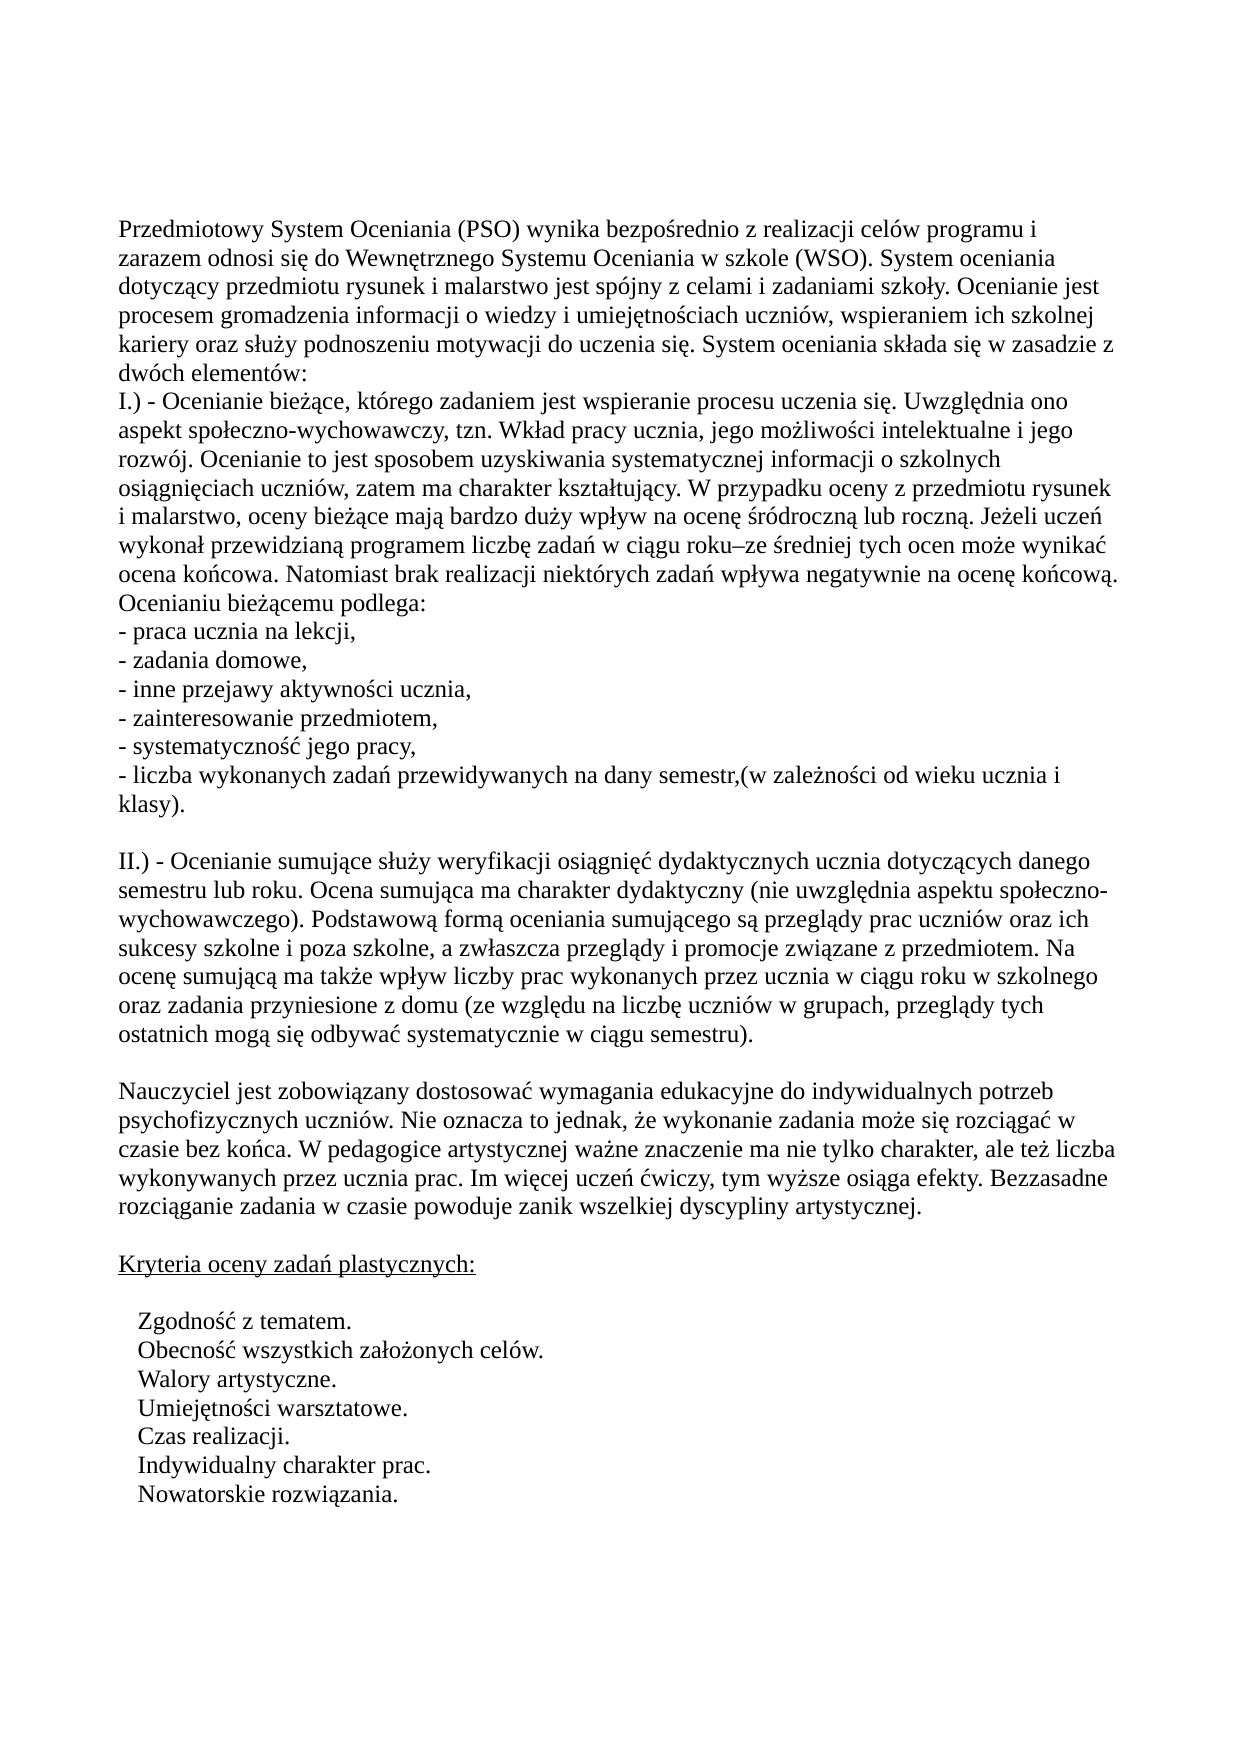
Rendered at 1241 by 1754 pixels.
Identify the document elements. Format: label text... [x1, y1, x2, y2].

text Zgodność z tematem. [118, 1306, 1122, 1335]
text Kryteria oceny zadań plastycznych: [118, 1249, 1122, 1278]
text II.) - Ocenianie sumujące służy weryfikacji osiągnięć dydaktycznych ucznia dotyczących danego semestru lub roku. Ocena sumująca ma charakter dydaktyczny (nie uwzględnia aspektu społeczno‐wychowawczego). Podstawową formą oceniania sumującego są przeglądy prac uczniów oraz ich sukcesy szkolne i poza szkolne, a zwłaszcza przeglądy i promocje związane z przedmiotem. Na ocenę sumującą ma także wpływ liczby prac wykonanych przez ucznia w ciągu roku w szkolnego oraz zadania przyniesione z domu (ze względu na liczbę uczniów w grupach, przeglądy tych ostatnich mogą się odbywać systematycznie w ciągu semestru). [118, 846, 1122, 1048]
text Indywidualny charakter prac. [118, 1450, 1122, 1479]
text - zainteresowanie przedmiotem, [118, 703, 1122, 731]
text - praca ucznia na lekcji, [118, 616, 1122, 645]
text - liczba wykonanych zadań przewidywanych na dany semestr,(w zależności od wieku ucznia i klasy). [118, 760, 1122, 818]
text Nowatorskie rozwiązania. [118, 1479, 1122, 1508]
text I.) - Ocenianie bieżące, którego zadaniem jest wspieranie procesu uczenia się. Uwzględnia ono aspekt społeczno‐wychowawczy, tzn. Wkład pracy ucznia, jego możliwości intelektualne i jego rozwój. Ocenianie to jest sposobem uzyskiwania systematycznej informacji o szkolnych osiągnięciach uczniów, zatem ma charakter kształtujący. W przypadku oceny z przedmiotu rysunek i malarstwo, oceny bieżące mają bardzo duży wpływ na ocenę śródroczną lub roczną. Jeżeli uczeń wykonał przewidzianą programem liczbę zadań w ciągu roku–ze średniej tych ocen może wynikać ocena końcowa. Natomiast brak realizacji niektórych zadań wpływa negatywnie na ocenę końcową. Ocenianiu bieżącemu podlega: [118, 386, 1122, 616]
text Umiejętności warsztatowe. [118, 1393, 1122, 1421]
text - zadania domowe, [118, 645, 1122, 674]
text Nauczyciel jest zobowiązany dostosować wymagania edukacyjne do indywidualnych potrzeb psychofizycznych uczniów. Nie oznacza to jednak, że wykonanie zadania może się rozciągać w czasie bez końca. W pedagogice artystycznej ważne znaczenie ma nie tylko charakter, ale też liczba wykonywanych przez ucznia prac. Im więcej uczeń ćwiczy, tym wyższe osiąga efekty. Bezzasadne rozciąganie zadania w czasie powoduje zanik wszelkiej dyscypliny artystycznej. [118, 1076, 1122, 1220]
text Czas realizacji. [118, 1421, 1122, 1450]
text - inne przejawy aktywności ucznia, [118, 674, 1122, 703]
text Przedmiotowy System Oceniania (PSO) wynika bezpośrednio z realizacji celów programu i zarazem odnosi się do Wewnętrznego Systemu Oceniania w szkole (WSO). System oceniania dotyczący przedmiotu rysunek i malarstwo jest spójny z celami i zadaniami szkoły. Ocenianie jest procesem gromadzenia informacji o wiedzy i umiejętnościach uczniów, wspieraniem ich szkolnej kariery oraz służy podnoszeniu motywacji do uczenia się. System oceniania składa się w zasadzie z dwóch elementów: [118, 214, 1122, 386]
text Obecność wszystkich założonych celów. [118, 1335, 1122, 1364]
text Walory artystyczne. [118, 1364, 1122, 1393]
text - systematyczność jego pracy, [118, 731, 1122, 760]
